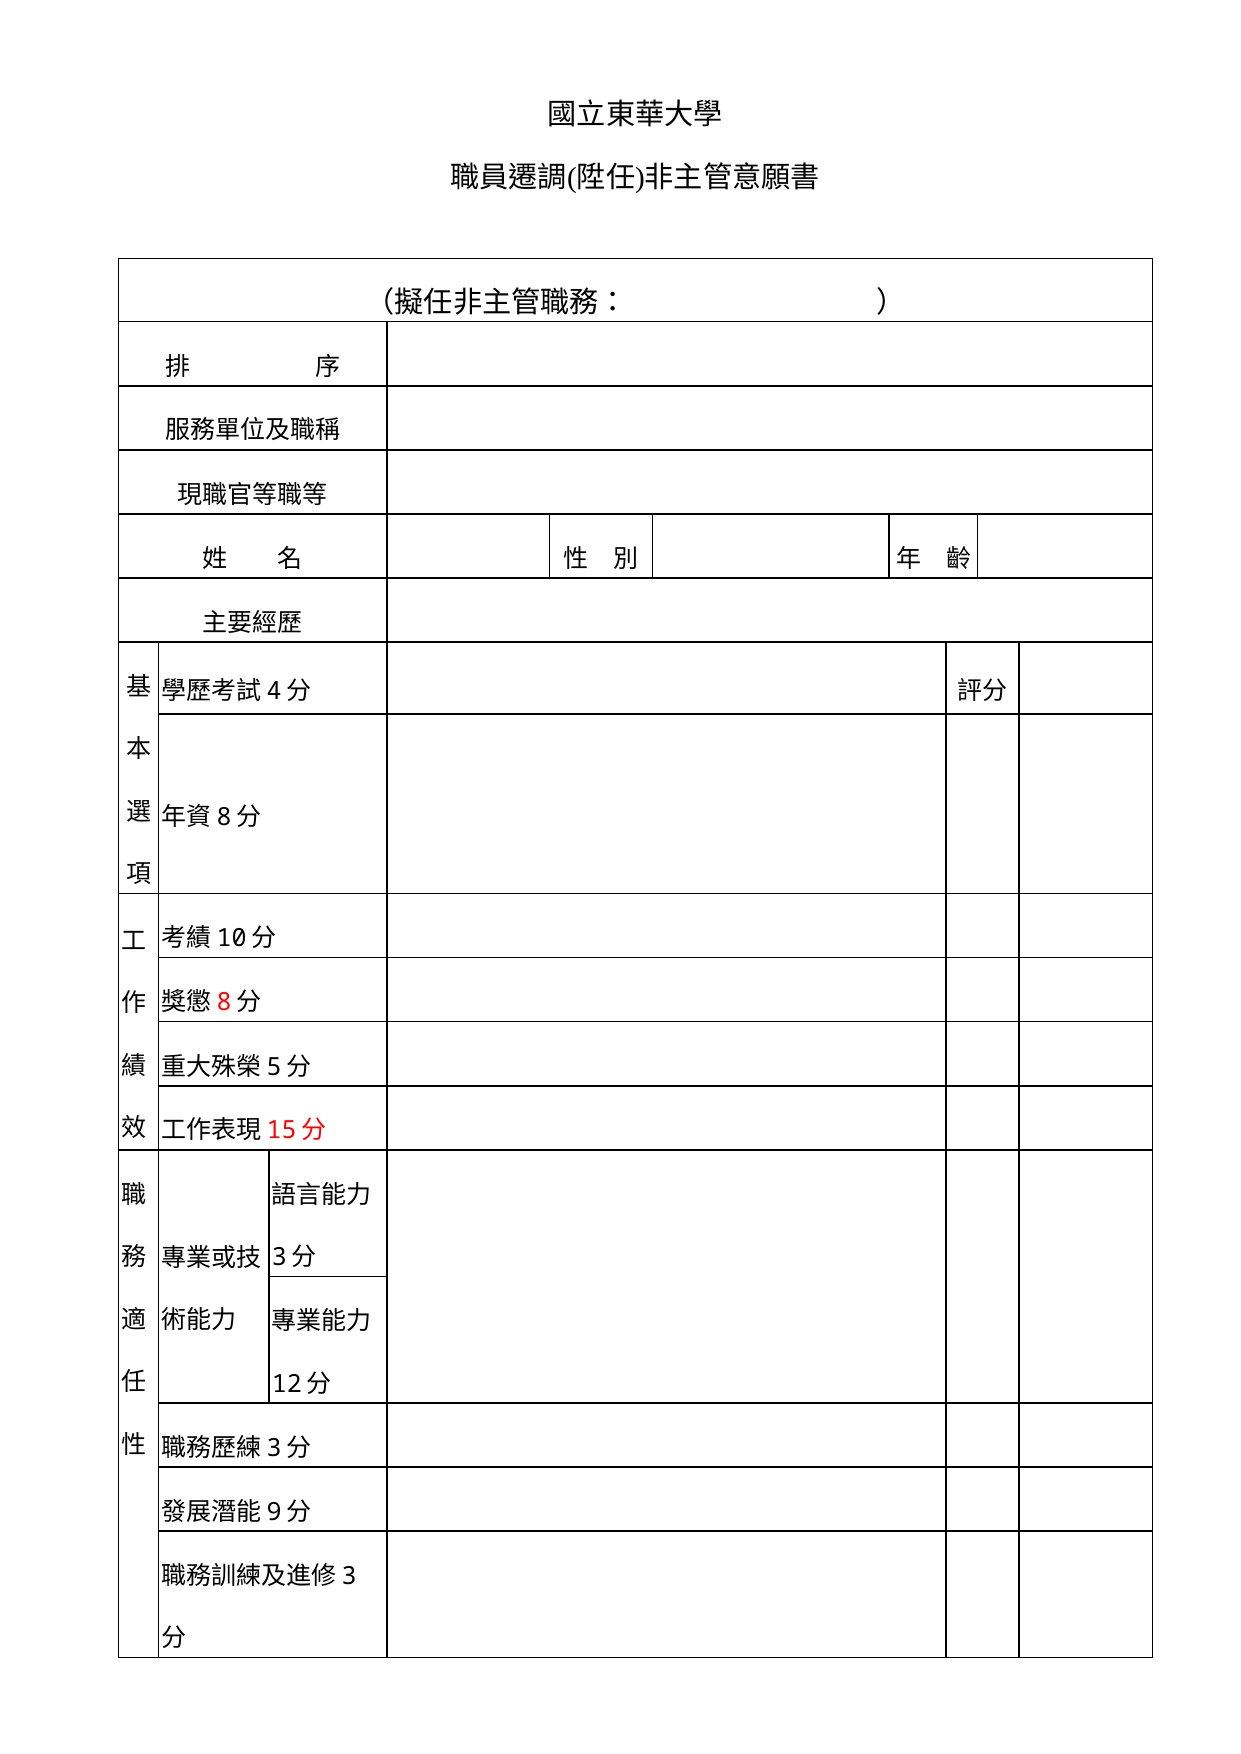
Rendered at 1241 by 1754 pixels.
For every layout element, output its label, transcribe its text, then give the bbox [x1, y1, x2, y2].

table_cell [388, 1151, 945, 1402]
table_cell [388, 894, 945, 957]
table_cell [388, 322, 1152, 385]
table_cell [1020, 715, 1152, 893]
table_cell 職務歷練3分 [159, 1404, 386, 1466]
table_cell [653, 515, 888, 577]
table_cell 性 別 [550, 515, 652, 577]
table_cell [947, 958, 1018, 1021]
table_cell 語言能力3分 [270, 1151, 386, 1276]
table_cell [947, 715, 1018, 893]
table_cell [1020, 894, 1152, 957]
table_header （擬任非主管職務： ） [119, 259, 1152, 321]
table_cell [1020, 1087, 1152, 1149]
table_cell 專業或技術能力 [159, 1151, 268, 1402]
table_cell 排 序 [119, 322, 386, 385]
table_cell [388, 451, 1152, 513]
table_cell [388, 715, 945, 893]
table_cell 專業能力 12分 [270, 1277, 386, 1402]
table_cell [388, 1022, 945, 1085]
table_cell [388, 579, 1152, 641]
table_cell [388, 1087, 945, 1149]
table_cell 年 齡 [890, 515, 977, 577]
table_cell [388, 1532, 945, 1657]
table_cell [388, 1468, 945, 1530]
table_cell [388, 643, 945, 713]
table_cell [1020, 1022, 1152, 1085]
table_cell 年資8分 [159, 715, 386, 893]
table_cell [1020, 643, 1152, 713]
table_cell [947, 894, 1018, 957]
table_cell [1020, 1468, 1152, 1530]
table_cell [388, 1404, 945, 1466]
table_cell 重大殊榮5分 [159, 1022, 386, 1085]
table_cell 工作績效 [119, 894, 158, 1149]
table_cell [388, 958, 945, 1021]
table_cell 服務單位及職稱 [119, 387, 386, 449]
table_cell [947, 1087, 1018, 1149]
table_cell 職務適任性 [119, 1151, 158, 1657]
table_cell [947, 1151, 1018, 1402]
table_cell [947, 1468, 1018, 1530]
table_cell [388, 515, 549, 577]
table_cell 基本選項 [119, 643, 158, 893]
table_cell 考績10分 [159, 894, 386, 957]
table_cell [1020, 1404, 1152, 1466]
table_cell 職務訓練及進修3分 [159, 1532, 386, 1657]
text 國立東華大學 [118, 70, 1152, 133]
table_cell [388, 387, 1152, 449]
table_cell 獎懲8分 [159, 958, 386, 1021]
table_cell [947, 1022, 1018, 1085]
table_cell [947, 1532, 1018, 1657]
table_cell 工作表現15分 [159, 1087, 386, 1149]
table_cell 主要經歷 [119, 579, 386, 641]
table_cell 現職官等職等 [119, 451, 386, 513]
table_cell 發展潛能9分 [159, 1468, 386, 1530]
table_cell [1020, 958, 1152, 1021]
table_cell [978, 515, 1152, 577]
table_cell [1020, 1151, 1152, 1402]
table_cell [1020, 1532, 1152, 1657]
table_cell 學歷考試4分 [159, 643, 386, 713]
table_cell [947, 1404, 1018, 1466]
table_cell 評分 [947, 643, 1018, 713]
text 職員遷調(陞任)非主管意願書 [118, 133, 1152, 195]
table_cell 姓 名 [119, 515, 386, 577]
